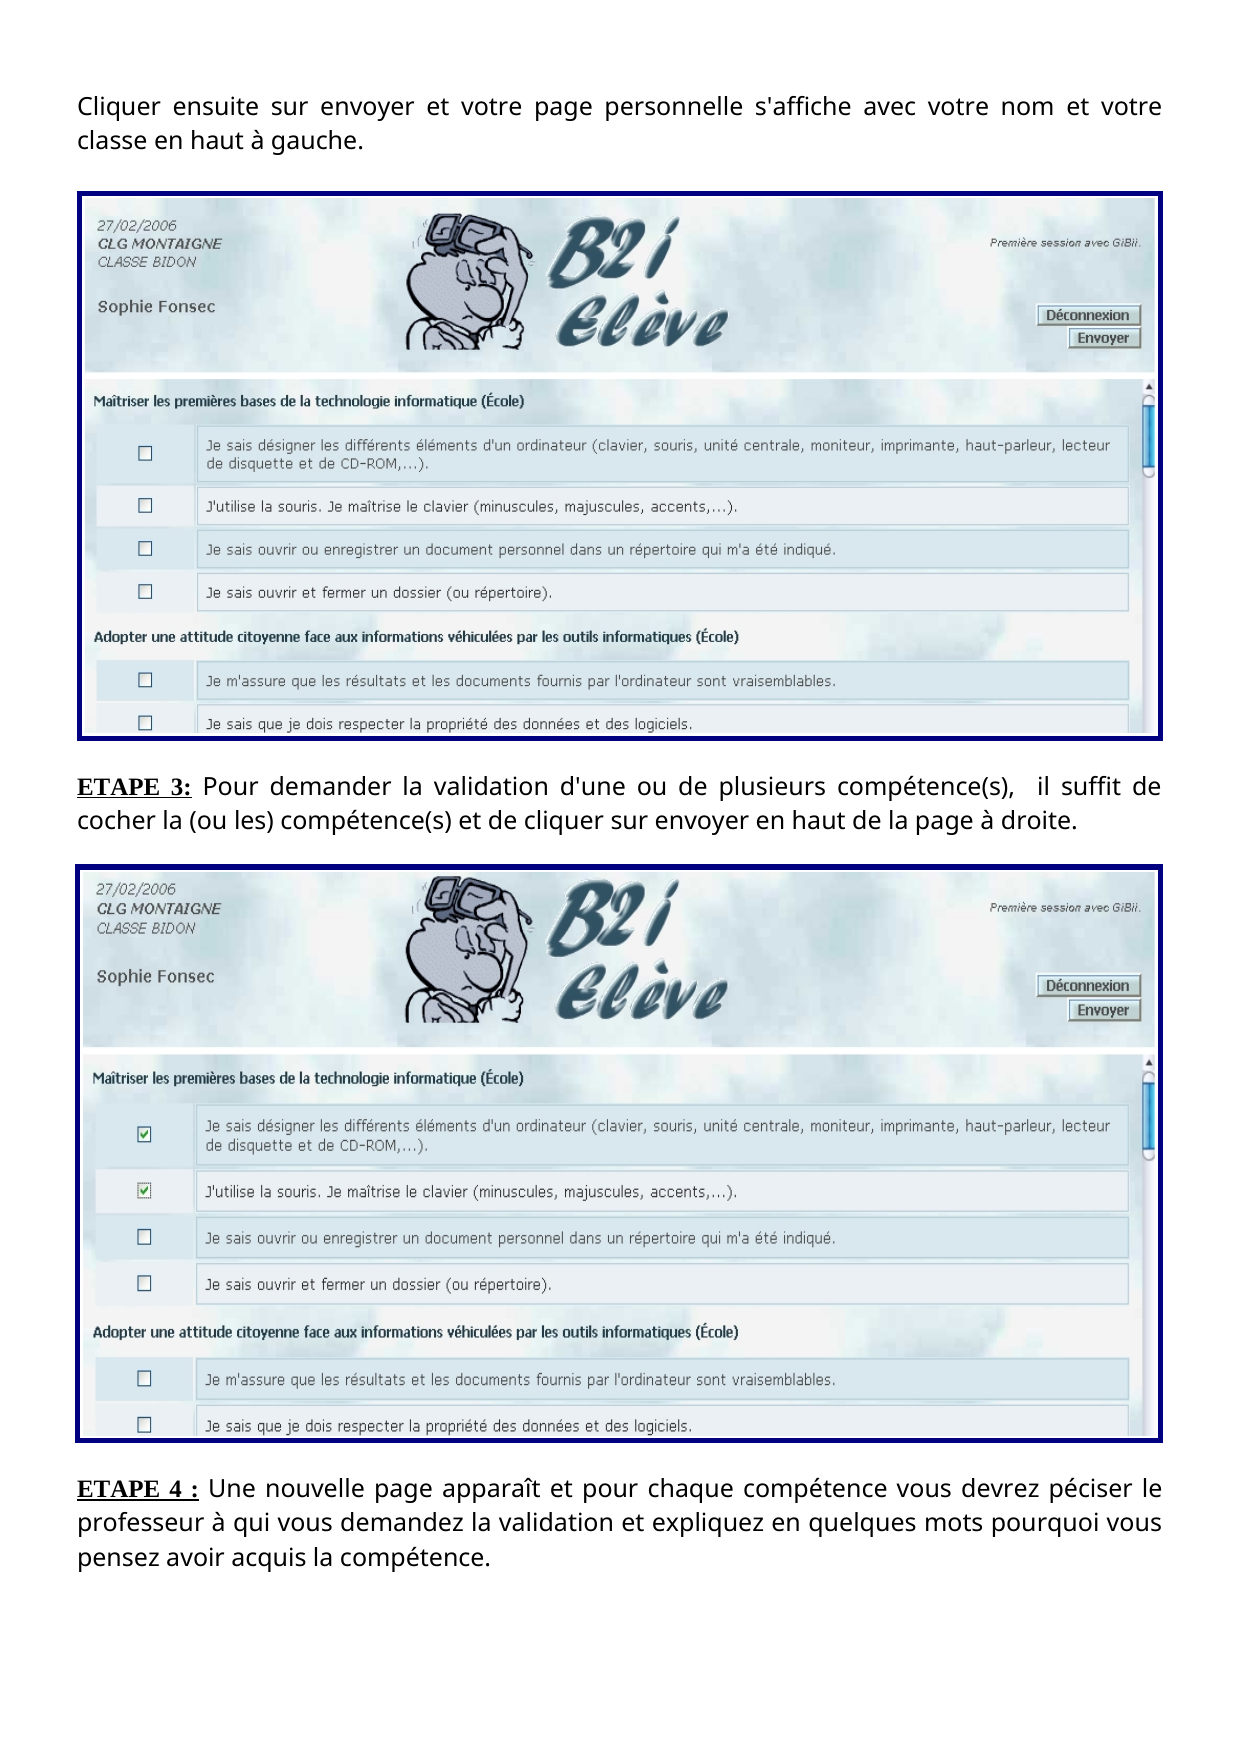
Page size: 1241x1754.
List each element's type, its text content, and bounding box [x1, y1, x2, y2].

text Cliquer ensuite sur envoyer et votre page personnelle s'affiche avec votre nom et votre classe en haut à gauche. [77, 88, 1163, 157]
picture [83, 872, 1155, 1436]
text ETAPE 4 : Une nouvelle page apparaît et pour chaque compétence vous devrez péciser le professeur à qui vous demandez la validation et expliquez en quelques mots pourquoi vous pensez avoir acquis la compétence. [77, 1471, 1163, 1573]
picture [84, 198, 1155, 733]
text ETAPE 3: Pour demander la validation d'une ou de plusieurs compétence(s), il suffit de cocher la (ou les) compétence(s) et de cliquer sur envoyer en haut de la page à droite. [77, 768, 1163, 837]
